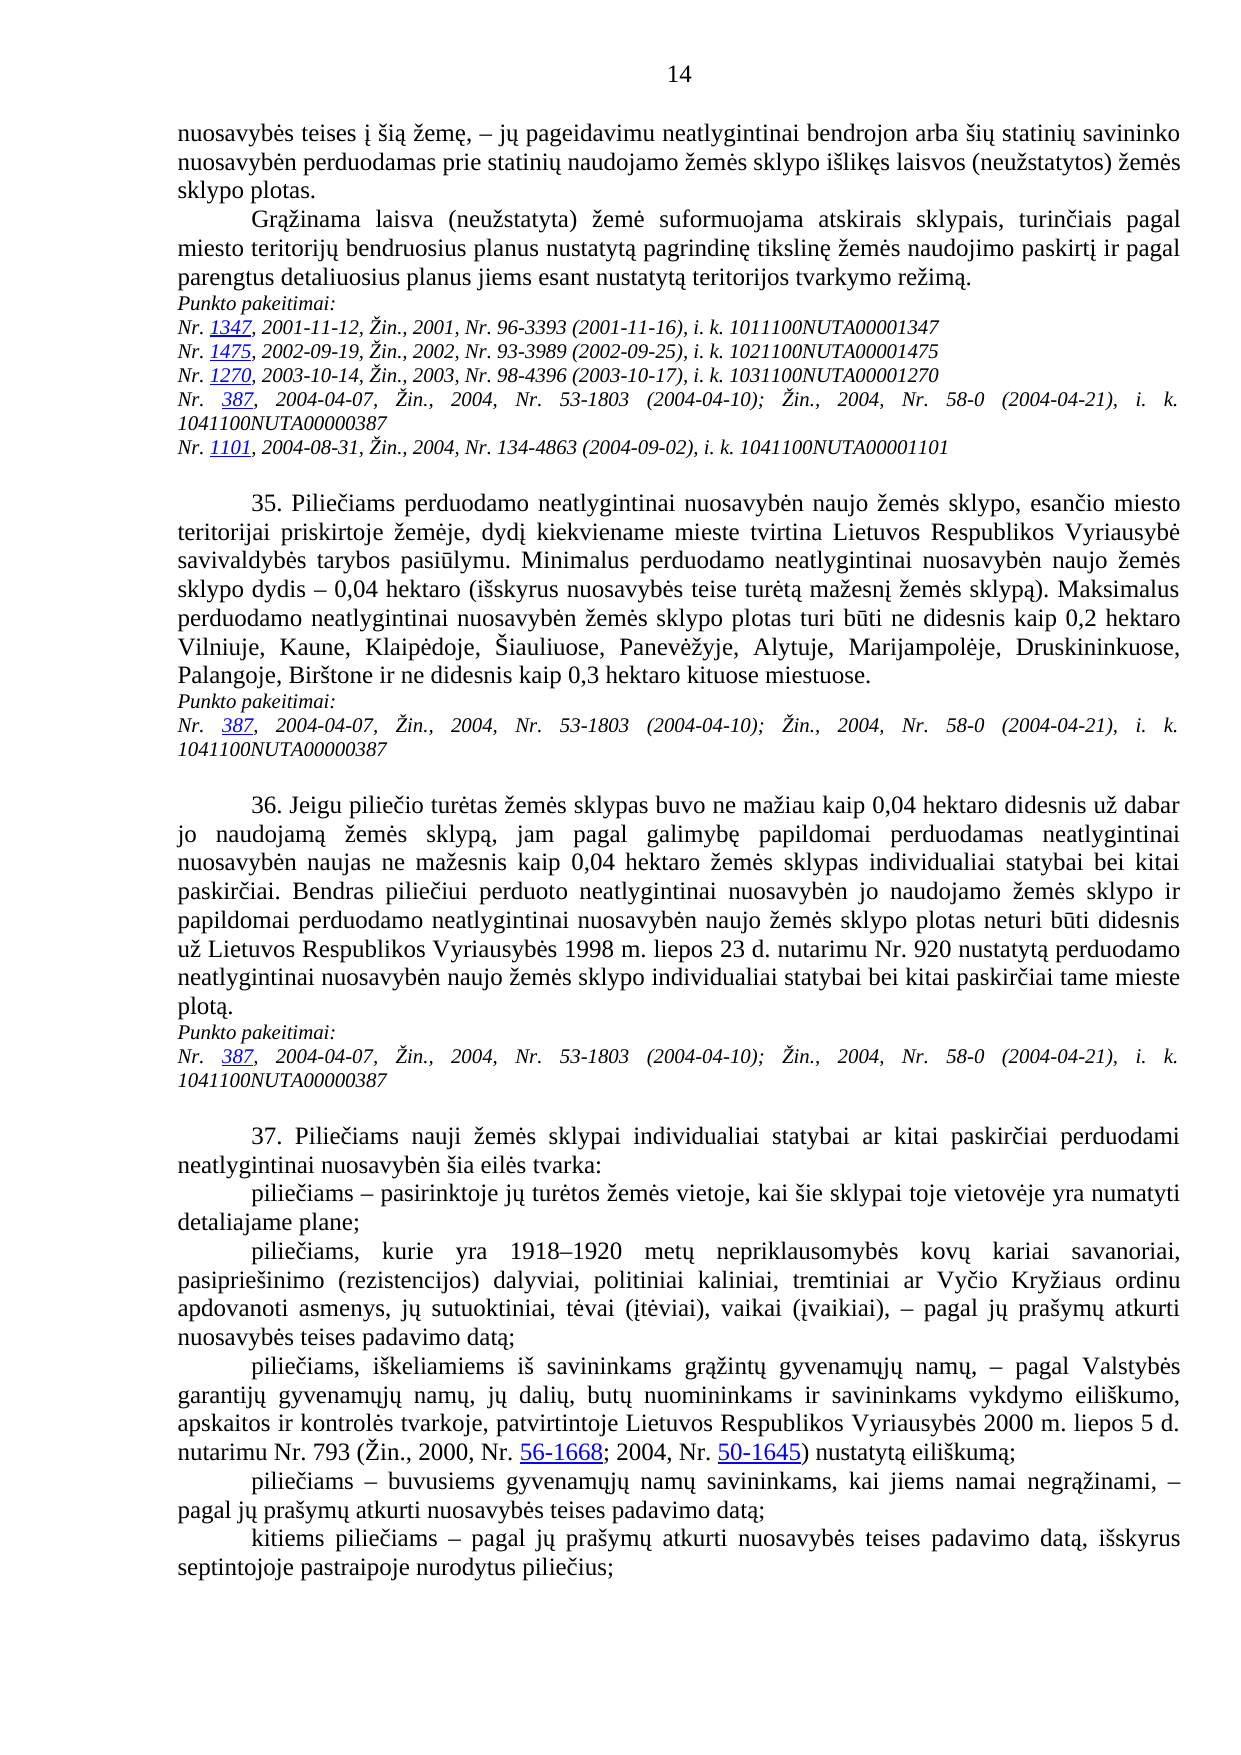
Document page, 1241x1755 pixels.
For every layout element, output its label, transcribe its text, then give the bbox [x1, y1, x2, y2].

text piliečiams, iškeliamiems iš savininkams grąžintų gyvenamųjų namų, – pagal Valstybės garantijų gyvenamųjų namų, jų dalių, butų nuomininkams ir savininkams vykdymo eiliškumo, apskaitos ir kontrolės tvarkoje, patvirtintoje Lietuvos Respublikos Vyriausybės 2000 m. liepos 5 d. nutarimu Nr. 793 (Žin., 2000, Nr. 56-1668; 2004, Nr. 50-1645) nustatytą eiliškumą; [177, 1351, 1181, 1466]
text kitiems piliečiams – pagal jų prašymų atkurti nuosavybės teises padavimo datą, išskyrus septintojoje pastraipoje nurodytus piliečius; [177, 1523, 1181, 1581]
text Nr. 1347, 2001-11-12, Žin., 2001, Nr. 96-3393 (2001-11-16), i. k. 1011100NUTA00001347 [177, 315, 1181, 339]
text Nr. 1101, 2004-08-31, Žin., 2004, Nr. 134-4863 (2004-09-02), i. k. 1041100NUTA00001101 [177, 435, 1181, 459]
text 35. Piliečiams perduodamo neatlygintinai nuosavybėn naujo žemės sklypo, esančio miesto teritorijai priskirtoje žemėje, dydį kiekviename mieste tvirtina Lietuvos Respublikos Vyriausybė savivaldybės tarybos pasiūlymu. Minimalus perduodamo neatlygintinai nuosavybėn naujo žemės sklypo dydis – 0,04 hektaro (išskyrus nuosavybės teise turėtą mažesnį žemės sklypą). Maksimalus perduodamo neatlygintinai nuosavybėn žemės sklypo plotas turi būti ne didesnis kaip 0,2 hektaro Vilniuje, Kaune, Klaipėdoje, Šiauliuose, Panevėžyje, Alytuje, Marijampolėje, Druskininkuose, Palangoje, Birštone ir ne didesnis kaip 0,3 hektaro kituose miestuose. [177, 488, 1181, 689]
text 36. Jeigu piliečio turėtas žemės sklypas buvo ne mažiau kaip 0,04 hektaro didesnis už dabar jo naudojamą žemės sklypą, jam pagal galimybę papildomai perduodamas neatlygintinai nuosavybėn naujas ne mažesnis kaip 0,04 hektaro žemės sklypas individualiai statybai bei kitai paskirčiai. Bendras piliečiui perduoto neatlygintinai nuosavybėn jo naudojamo žemės sklypo ir papildomai perduodamo neatlygintinai nuosavybėn naujo žemės sklypo plotas neturi būti didesnis už Lietuvos Respublikos Vyriausybės 1998 m. liepos 23 d. nutarimu Nr. 920 nustatytą perduodamo neatlygintinai nuosavybėn naujo žemės sklypo individualiai statybai bei kitai paskirčiai tame mieste plotą. [177, 790, 1181, 1020]
text Grąžinama laisva (neužstatyta) žemė suformuojama atskirais sklypais, turinčiais pagal miesto teritorijų bendruosius planus nustatytą pagrindinę tikslinę žemės naudojimo paskirtį ir pagal parengtus detaliuosius planus jiems esant nustatytą teritorijos tvarkymo režimą. [177, 204, 1181, 291]
text piliečiams – pasirinktoje jų turėtos žemės vietoje, kai šie sklypai toje vietovėje yra numatyti detaliajame plane; [177, 1178, 1181, 1236]
text Nr. 387, 2004-04-07, Žin., 2004, Nr. 53-1803 (2004-04-10); Žin., 2004, Nr. 58-0 (2004-04-21), i. k. 1041100NUTA00000387 [177, 1044, 1181, 1092]
text piliečiams – buvusiems gyvenamųjų namų savininkams, kai jiems namai negrąžinami, – pagal jų prašymų atkurti nuosavybės teises padavimo datą; [177, 1466, 1181, 1523]
text Nr. 387, 2004-04-07, Žin., 2004, Nr. 53-1803 (2004-04-10); Žin., 2004, Nr. 58-0 (2004-04-21), i. k. 1041100NUTA00000387 [177, 387, 1181, 435]
text Nr. 387, 2004-04-07, Žin., 2004, Nr. 53-1803 (2004-04-10); Žin., 2004, Nr. 58-0 (2004-04-21), i. k. 1041100NUTA00000387 [177, 713, 1181, 761]
text Punkto pakeitimai: [177, 689, 1181, 713]
text Punkto pakeitimai: [177, 1020, 1181, 1044]
text Punkto pakeitimai: [177, 291, 1181, 315]
text nuosavybės teises į šią žemę, – jų pageidavimu neatlygintinai bendrojon arba šių statinių savininko nuosavybėn perduodamas prie statinių naudojamo žemės sklypo išlikęs laisvos (neužstatytos) žemės sklypo plotas. [177, 118, 1181, 204]
text Nr. 1270, 2003-10-14, Žin., 2003, Nr. 98-4396 (2003-10-17), i. k. 1031100NUTA00001270 [177, 363, 1181, 387]
text Nr. 1475, 2002-09-19, Žin., 2002, Nr. 93-3989 (2002-09-25), i. k. 1021100NUTA00001475 [177, 339, 1181, 363]
text 37. Piliečiams nauji žemės sklypai individualiai statybai ar kitai paskirčiai perduodami neatlygintinai nuosavybėn šia eilės tvarka: [177, 1121, 1181, 1178]
text piliečiams, kurie yra 1918–1920 metų nepriklausomybės kovų kariai savanoriai, pasipriešinimo (rezistencijos) dalyviai, politiniai kaliniai, tremtiniai ar Vyčio Kryžiaus ordinu apdovanoti asmenys, jų sutuoktiniai, tėvai (įtėviai), vaikai (įvaikiai), – pagal jų prašymų atkurti nuosavybės teises padavimo datą; [177, 1236, 1181, 1351]
